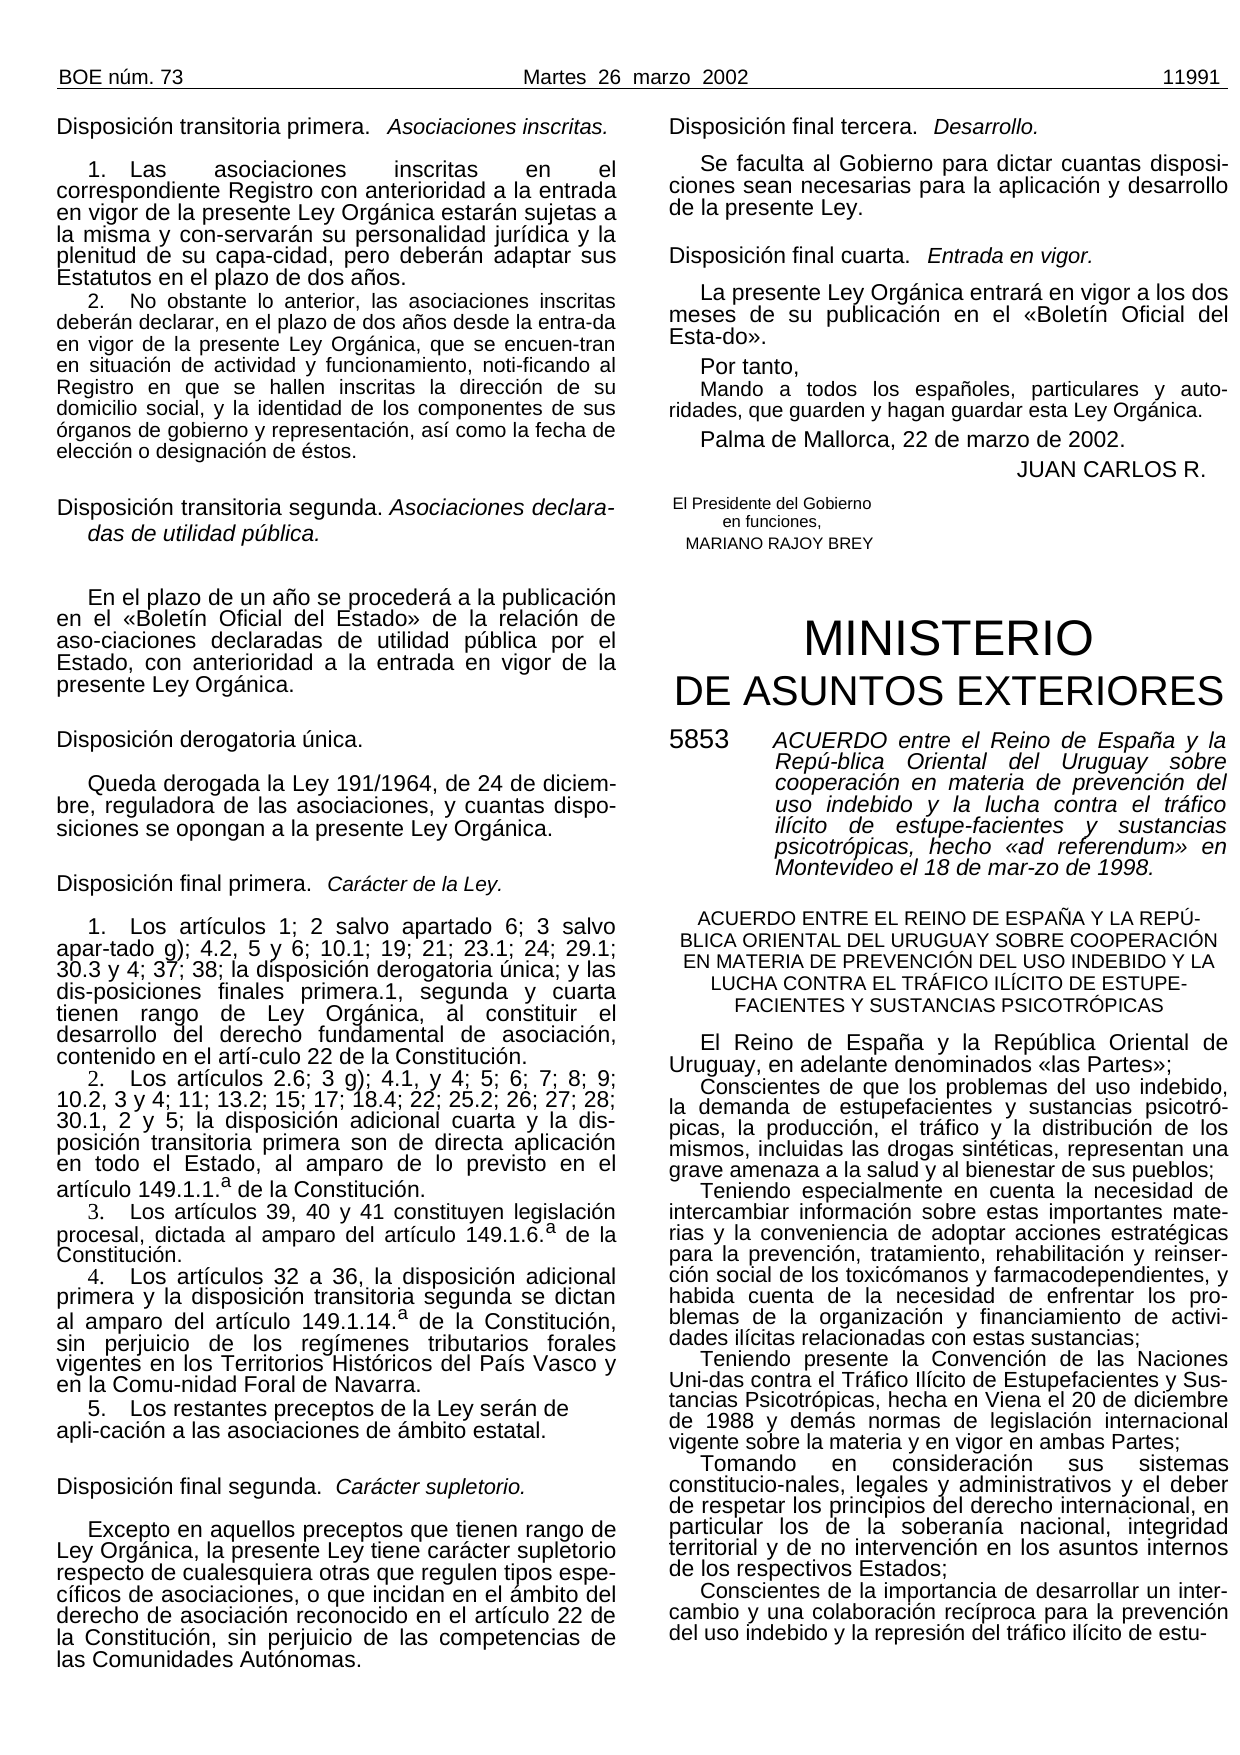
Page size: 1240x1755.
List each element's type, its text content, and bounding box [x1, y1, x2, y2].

text Disposición final cuarta. Entrada en vigor. [669, 242, 1229, 269]
list Los artículos 1; 2 salvo apartado 6; 3 salvo apar-tado g); 4.2, 5 y 6; 10.1; 19; 21; 23.1; 24; 29.1; 30.3 y 4; 37; 38; la disposición derogatoria única; y las dis-posiciones finales primera.1, segunda y cuarta tienen rango de Ley Orgánica, al constituir el desarrollo del derecho fundamental de asociación, contenido en el artí-culo 22 de la Constitución. [56, 918, 617, 1069]
text Por tanto, [700, 353, 1229, 379]
list No obstante lo anterior, las asociaciones inscritas deberán declarar, en el plazo de dos años desde la entra-da en vigor de la presente Ley Orgánica, que se encuen-tran en situación de actividad y funcionamiento, noti-ficando al Registro en que se hallen inscritas la dirección de su domicilio social, y la identidad de los componentes de sus órganos de gobierno y representación, así como la fecha de elección o designación de éstos. [56, 291, 617, 463]
list Los restantes preceptos de la Ley serán de apli-cación a las asociaciones de ámbito estatal. [56, 1398, 617, 1444]
text Disposición transitoria segunda. Asociaciones declara-das de utilidad pública. [57, 494, 617, 546]
text Disposición derogatoria única. [56, 726, 617, 752]
text Palma de Mallorca, 22 de marzo de 2002. [700, 426, 1229, 452]
text ACUERDO ENTRE EL REINO DE ESPAÑA Y LA REPÚ-BLICA ORIENTAL DEL URUGUAY SOBRE COOPERACIÓN EN MATERIA DE PREVENCIÓN DEL USO INDEBIDO Y LA LUCHA CONTRA EL TRÁFICO ILÍCITO DE ESTUPE-FACIENTES Y SUSTANCIAS PSICOTRÓPICAS [669, 907, 1229, 1017]
text Conscientes de la importancia de desarrollar un inter-cambio y una colaboración recíproca para la prevención del uso indebido y la represión del tráfico ilícito de estu- [669, 1582, 1229, 1645]
text La presente Ley Orgánica entrará en vigor a los dos meses de su publicación en el «Boletín Oficial del Esta-do». [669, 282, 1229, 350]
text MARIANO RAJOY BREY [685, 534, 1229, 553]
text Excepto en aquellos preceptos que tienen rango de Ley Orgánica, la presente Ley tiene carácter supletorio respecto de cualesquiera otras que regulen tipos espe-cíficos de asociaciones, o que incidan en el ámbito del derecho de asociación reconocido en el artículo 22 de la Constitución, sin perjuicio de las competencias de las Comunidades Autónomas. [56, 1520, 617, 1672]
text Se faculta al Gobierno para dictar cuantas disposi-ciones sean necesarias para la aplicación y desarrollo de la presente Ley. [669, 153, 1229, 220]
text Disposición transitoria primera. Asociaciones inscritas. [56, 113, 617, 139]
text JUAN CARLOS R. [1017, 456, 1229, 482]
list Los artículos 39, 40 y 41 constituyen legislación procesal, dictada al amparo del artículo 149.1.6.a de la Constitución. [56, 1204, 617, 1268]
text En el plazo de un año se procederá a la publicación en el «Boletín Oficial del Estado» de la relación de aso-ciaciones declaradas de utilidad pública por el Estado, con anterioridad a la entrada en vigor de la presente Ley Orgánica. [56, 588, 617, 697]
text MINISTERIO [669, 608, 1229, 666]
list Las asociaciones inscritas en el correspondiente Registro con anterioridad a la entrada en vigor de la presente Ley Orgánica estarán sujetas a la misma y con-servarán su personalidad jurídica y la plenitud de su capa-cidad, pero deberán adaptar sus Estatutos en el plazo de dos años. [56, 160, 617, 290]
text Teniendo presente la Convención de las Naciones Uni-das contra el Tráfico Ilícito de Estupefacientes y Sus-tancias Psicotrópicas, hecha en Viena el 20 de diciembre de 1988 y demás normas de legislación internacional vigente sobre la materia y en vigor en ambas Partes; [669, 1350, 1229, 1454]
text Conscientes de que los problemas del uso indebido, la demanda de estupefacientes y sustancias psicotró-picas, la producción, el tráfico y la distribución de los mismos, incluidas las drogas sintéticas, representan una grave amenaza a la salud y al bienestar de sus pueblos; [669, 1078, 1229, 1182]
text El Reino de España y la República Oriental de Uruguay, en adelante denominados «las Partes»; [669, 1032, 1229, 1077]
text Queda derogada la Ley 191/1964, de 24 de diciem-bre, reguladora de las asociaciones, y cuantas dispo-siciones se opongan a la presente Ley Orgánica. [56, 773, 617, 841]
text Teniendo especialmente en cuenta la necesidad de intercambiar información sobre estas importantes mate-rias y la conveniencia de adoptar acciones estratégicas para la prevención, tratamiento, rehabilitación y reinser-ción social de los toxicómanos y farmacodependientes, y habida cuenta de la necesidad de enfrentar los pro-blemas de la organización y financiamiento de activi-dades ilícitas relacionadas con estas sustancias; [669, 1182, 1229, 1350]
text Mando a todos los españoles, particulares y auto-ridades, que guarden y hagan guardar esta Ley Orgánica. [669, 379, 1229, 422]
text Disposición final tercera. Desarrollo. [669, 113, 1229, 139]
text Tomando en consideración sus sistemas constitucio-nales, legales y administrativos y el deber de respetar los principios del derecho internacional, en particular los de la soberanía nacional, integridad territorial y de no intervención en los asuntos internos de los respectivos Estados; [669, 1455, 1229, 1581]
list Los artículos 2.6; 3 g); 4.1, y 4; 5; 6; 7; 8; 9; 10.2, 3 y 4; 11; 13.2; 15; 17; 18.4; 22; 25.2; 26; 27; 28; 30.1, 2 y 5; la disposición adicional cuarta y la dis-posición transitoria primera son de directa aplicación en todo el Estado, al amparo de lo previsto en el artículo 149.1.1.a de la Constitución. [56, 1070, 617, 1204]
text DE ASUNTOS EXTERIORES [669, 666, 1229, 714]
text Disposición final primera. Carácter de la Ley. [56, 870, 617, 897]
text Disposición final segunda. Carácter supletorio. [56, 1473, 617, 1499]
text 5853 ACUERDO entre el Reino de España y la Repú-blica Oriental del Uruguay sobre cooperación en materia de prevención del uso indebido y la lucha contra el tráfico ilícito de estupe-facientes y sustancias psicotrópicas, hecho «ad referendum» en Montevideo el 18 de mar-zo de 1998. [669, 728, 1229, 880]
text El Presidente del Gobierno [669, 494, 875, 513]
text BOE núm. 73 Martes 26 marzo 2002 11991 [58, 64, 1229, 89]
text en funciones, [669, 513, 875, 531]
list Los artículos 32 a 36, la disposición adicional primera y la disposición transitoria segunda se dictan al amparo del artículo 149.1.14.a de la Constitución, sin perjuicio de los regímenes tributarios forales vigentes en los Territorios Históricos del País Vasco y en la Comu-nidad Foral de Navarra. [56, 1268, 617, 1397]
